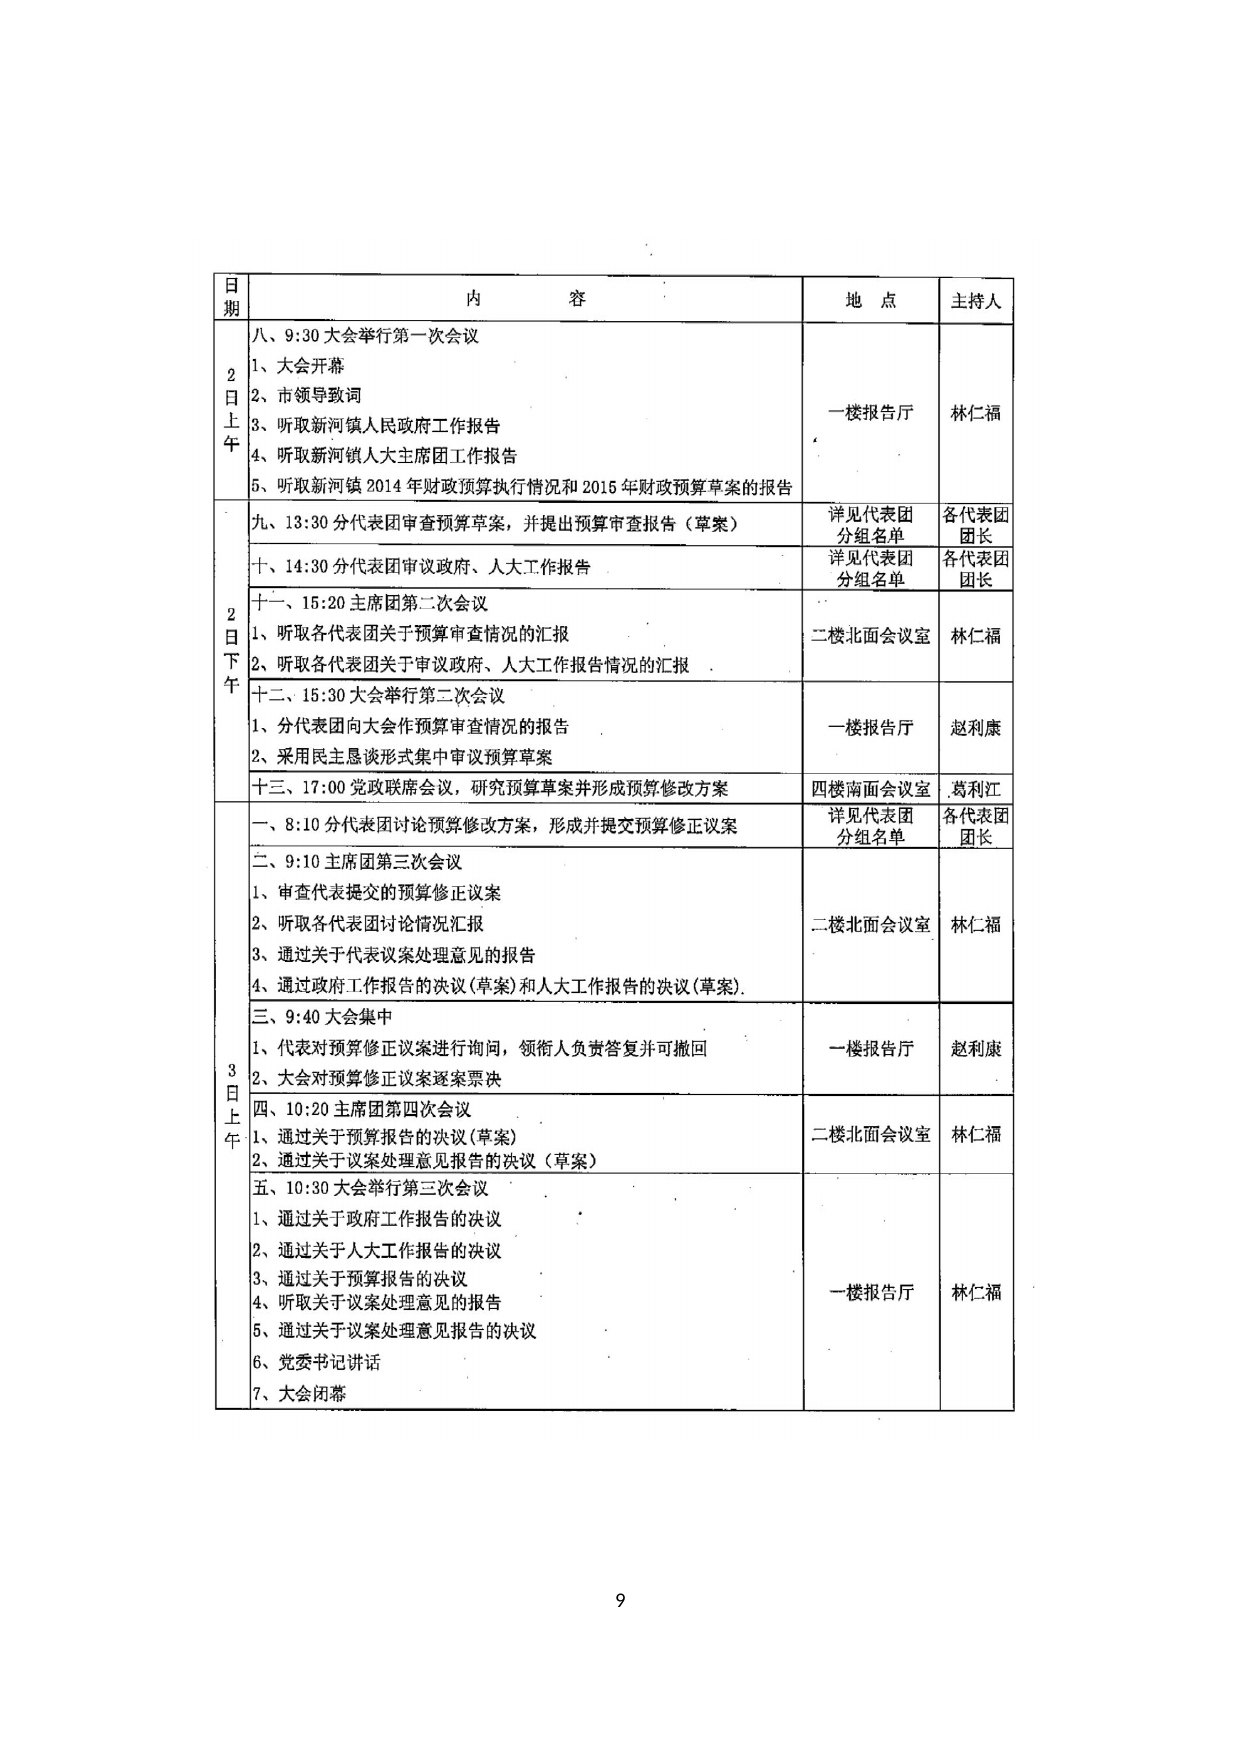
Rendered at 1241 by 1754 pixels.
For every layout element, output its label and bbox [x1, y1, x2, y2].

picture [190, 237, 1042, 1440]
